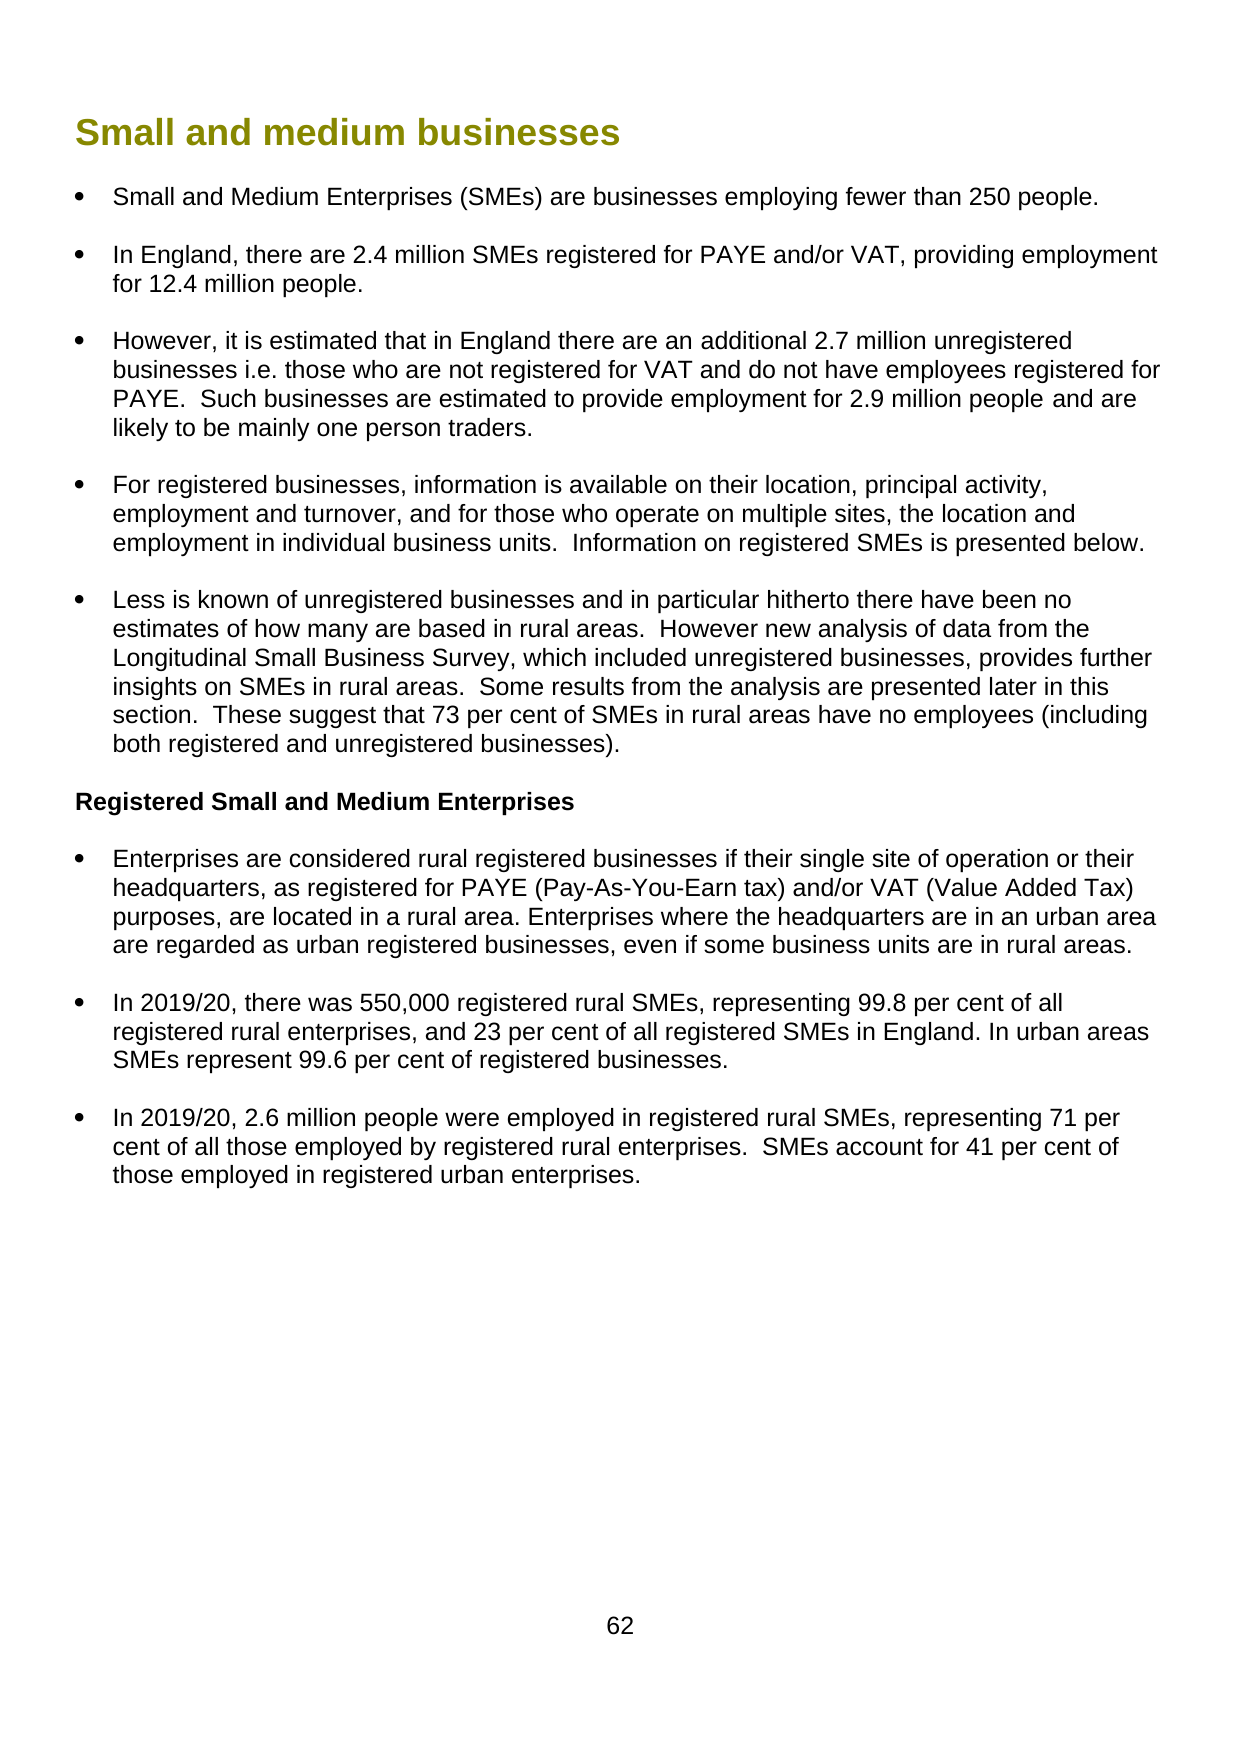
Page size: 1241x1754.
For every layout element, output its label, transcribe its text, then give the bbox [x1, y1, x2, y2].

list However, it is estimated that in England there are an additional 2.7 million unregistered businesses i.e. those who are not registered for VAT and do not have employees registered for PAYE. Such businesses are estimated to provide employment for 2.9 million people and are likely to be mainly one person traders. [75, 326, 1165, 441]
list In 2019/20, 2.6 million people were employed in registered rural SMEs, representing 71 per cent of all those employed by registered rural enterprises. SMEs account for 41 per cent of those employed in registered urban enterprises. [75, 1103, 1165, 1189]
list Less is known of unregistered businesses and in particular hitherto there have been no estimates of how many are based in rural areas. However new analysis of data from the Longitudinal Small Business Survey, which included unregistered businesses, provides further insights on SMEs in rural areas. Some results from the analysis are presented later in this section. These suggest that 73 per cent of SMEs in rural areas have no employees (including both registered and unregistered businesses). [75, 585, 1165, 758]
list Small and Medium Enterprises (SMEs) are businesses employing fewer than 250 people. [75, 182, 1165, 211]
list For registered businesses, information is available on their location, principal activity, employment and turnover, and for those who operate on multiple sites, the location and employment in individual business units. Information on registered SMEs is presented below. [75, 470, 1165, 556]
subtitle Small and medium businesses [75, 110, 1165, 153]
text Registered Small and Medium Enterprises [75, 786, 1165, 815]
list Enterprises are considered rural registered businesses if their single site of operation or their headquarters, as registered for PAYE (Pay-As-You-Earn tax) and/or VAT (Value Added Tax) purposes, are located in a rural area. Enterprises where the headquarters are in an urban area are regarded as urban registered businesses, even if some business units are in rural areas. [75, 844, 1165, 959]
list In England, there are 2.4 million SMEs registered for PAYE and/or VAT, providing employment for 12.4 million people. [75, 240, 1165, 297]
list In 2019/20, there was 550,000 registered rural SMEs, representing 99.8 per cent of all registered rural enterprises, and 23 per cent of all registered SMEs in England. In urban areas SMEs represent 99.6 per cent of registered businesses. [75, 988, 1165, 1074]
